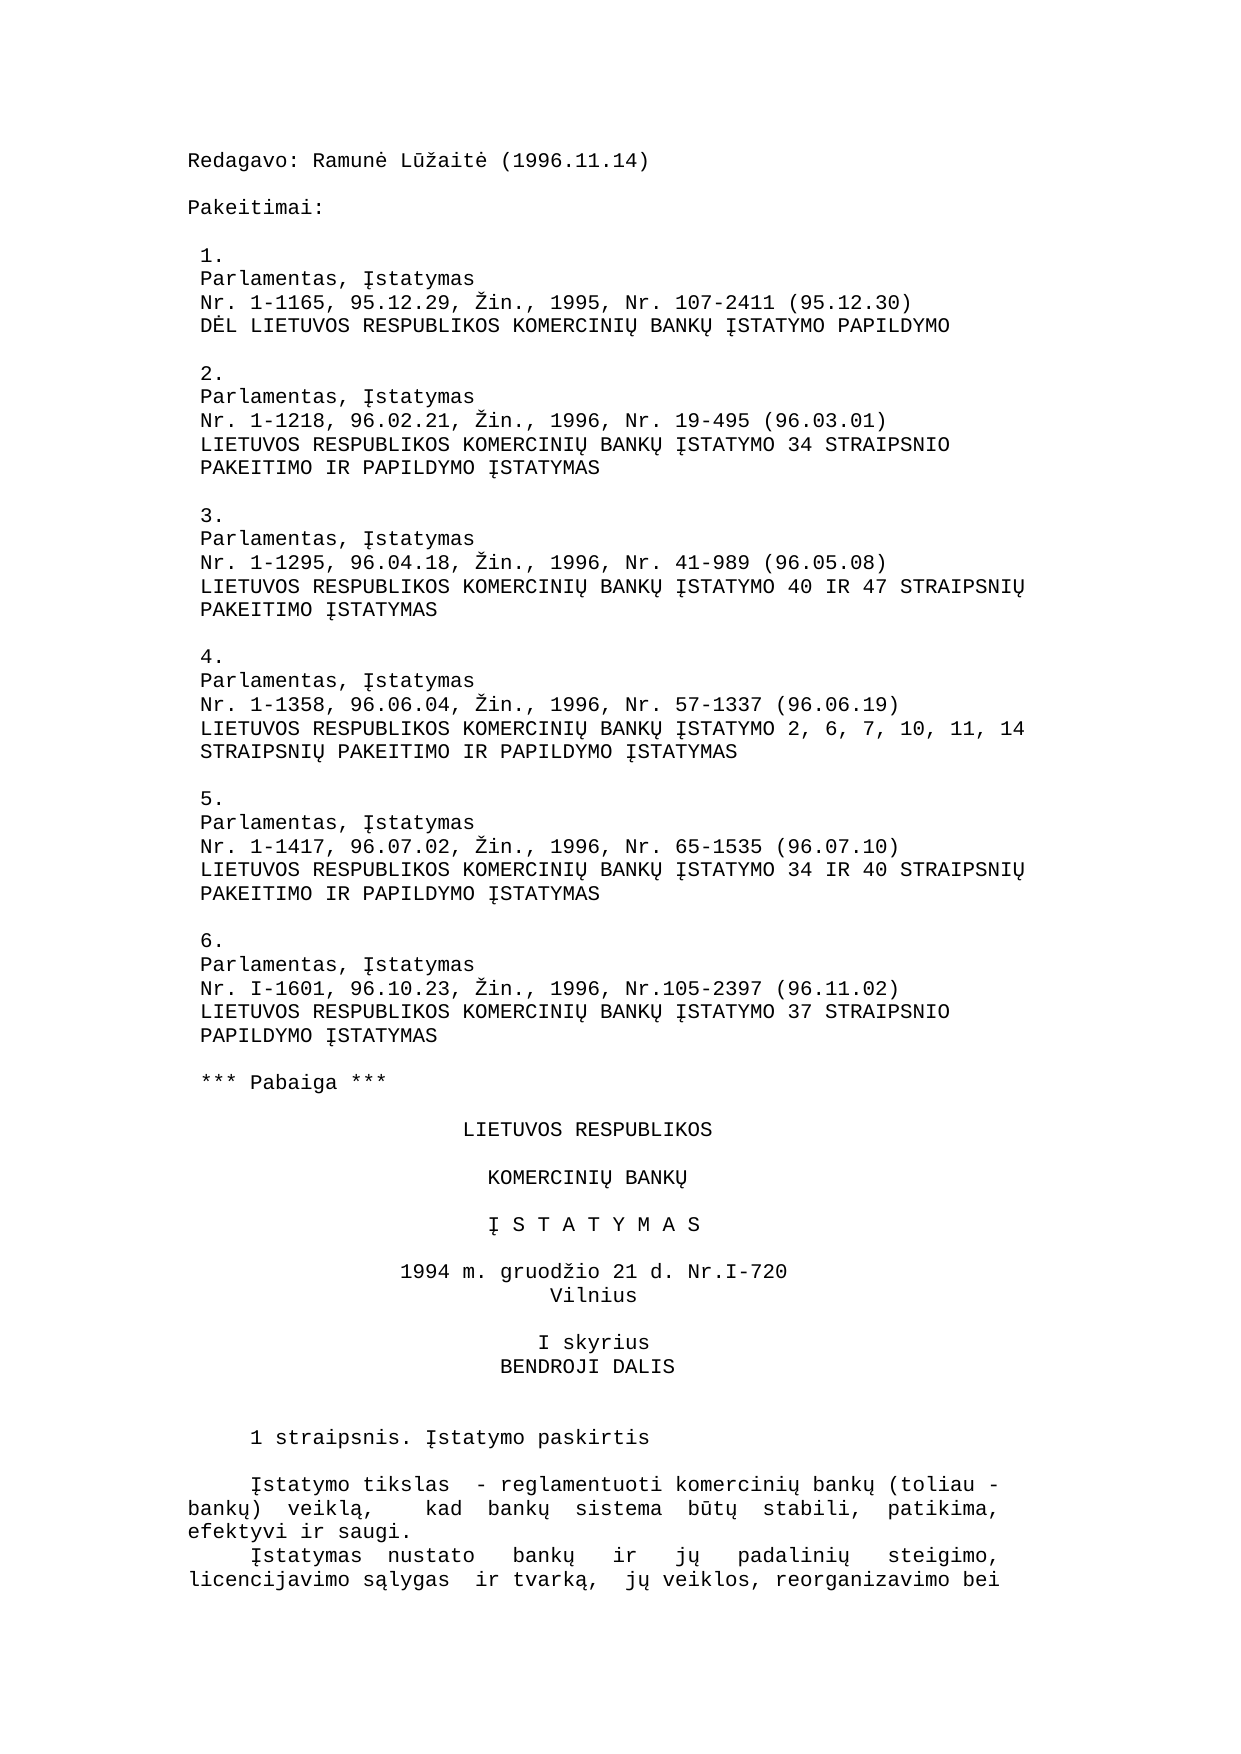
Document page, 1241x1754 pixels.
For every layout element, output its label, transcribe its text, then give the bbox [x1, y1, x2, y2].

text *** Pabaiga *** [187, 1072, 1053, 1096]
text Į S T A T Y M A S [187, 1214, 1053, 1238]
text LIETUVOS RESPUBLIKOS KOMERCINIŲ BANKŲ ĮSTATYMO 34 IR 40 STRAIPSNIŲ [187, 859, 1053, 883]
text Įstatymo tikslas - reglamentuoti komercinių bankų (toliau - [187, 1474, 1053, 1498]
text DĖL LIETUVOS RESPUBLIKOS KOMERCINIŲ BANKŲ ĮSTATYMO PAPILDYMO [187, 316, 1053, 339]
text 1 straipsnis. Įstatymo paskirtis [187, 1427, 1053, 1451]
text bankų) veiklą, kad bankų sistema būtų stabili, patikima, [187, 1498, 1053, 1521]
text Parlamentas, Įstatymas [187, 670, 1053, 694]
text Parlamentas, Įstatymas [187, 528, 1053, 552]
text LIETUVOS RESPUBLIKOS KOMERCINIŲ BANKŲ ĮSTATYMO 2, 6, 7, 10, 11, 14 [187, 717, 1053, 741]
text LIETUVOS RESPUBLIKOS KOMERCINIŲ BANKŲ ĮSTATYMO 40 IR 47 STRAIPSNIŲ [187, 576, 1053, 599]
text PAKEITIMO IR PAPILDYMO ĮSTATYMAS [187, 457, 1053, 481]
text Parlamentas, Įstatymas [187, 812, 1053, 836]
text KOMERCINIŲ BANKŲ [187, 1167, 1053, 1190]
text STRAIPSNIŲ PAKEITIMO IR PAPILDYMO ĮSTATYMAS [187, 741, 1053, 765]
text Parlamentas, Įstatymas [187, 268, 1053, 292]
text LIETUVOS RESPUBLIKOS KOMERCINIŲ BANKŲ ĮSTATYMO 37 STRAIPSNIO [187, 1001, 1053, 1025]
text PAPILDYMO ĮSTATYMAS [187, 1025, 1053, 1048]
text Pakeitimai: [187, 197, 1053, 221]
text I skyrius [187, 1332, 1053, 1356]
text Įstatymas nustato bankų ir jų padalinių steigimo, [187, 1545, 1053, 1569]
text Nr. I-1601, 96.10.23, Žin., 1996, Nr.105-2397 (96.11.02) [187, 978, 1053, 1001]
text PAKEITIMO ĮSTATYMAS [187, 599, 1053, 623]
text Nr. 1-1165, 95.12.29, Žin., 1995, Nr. 107-2411 (95.12.30) [187, 292, 1053, 316]
text 1994 m. gruodžio 21 d. Nr.I-720 [187, 1261, 1053, 1285]
text Parlamentas, Įstatymas [187, 386, 1053, 410]
text 3. [187, 505, 1053, 528]
text LIETUVOS RESPUBLIKOS [187, 1119, 1053, 1143]
text Nr. 1-1295, 96.04.18, Žin., 1996, Nr. 41-989 (96.05.08) [187, 552, 1053, 576]
text 5. [187, 788, 1053, 812]
text efektyvi ir saugi. [187, 1521, 1053, 1545]
text PAKEITIMO IR PAPILDYMO ĮSTATYMAS [187, 883, 1053, 907]
text BENDROJI DALIS [187, 1356, 1053, 1379]
text Parlamentas, Įstatymas [187, 954, 1053, 978]
text 2. [187, 363, 1053, 386]
text Vilnius [187, 1285, 1053, 1309]
text 1. [187, 244, 1053, 268]
text 4. [187, 647, 1053, 670]
text Redagavo: Ramunė Lūžaitė (1996.11.14) [187, 150, 1053, 174]
text Nr. 1-1218, 96.02.21, Žin., 1996, Nr. 19-495 (96.03.01) [187, 410, 1053, 434]
text 6. [187, 930, 1053, 954]
text Nr. 1-1358, 96.06.04, Žin., 1996, Nr. 57-1337 (96.06.19) [187, 694, 1053, 717]
text LIETUVOS RESPUBLIKOS KOMERCINIŲ BANKŲ ĮSTATYMO 34 STRAIPSNIO [187, 434, 1053, 457]
text licencijavimo sąlygas ir tvarką, jų veiklos, reorganizavimo bei [187, 1569, 1053, 1592]
text Nr. 1-1417, 96.07.02, Žin., 1996, Nr. 65-1535 (96.07.10) [187, 836, 1053, 859]
